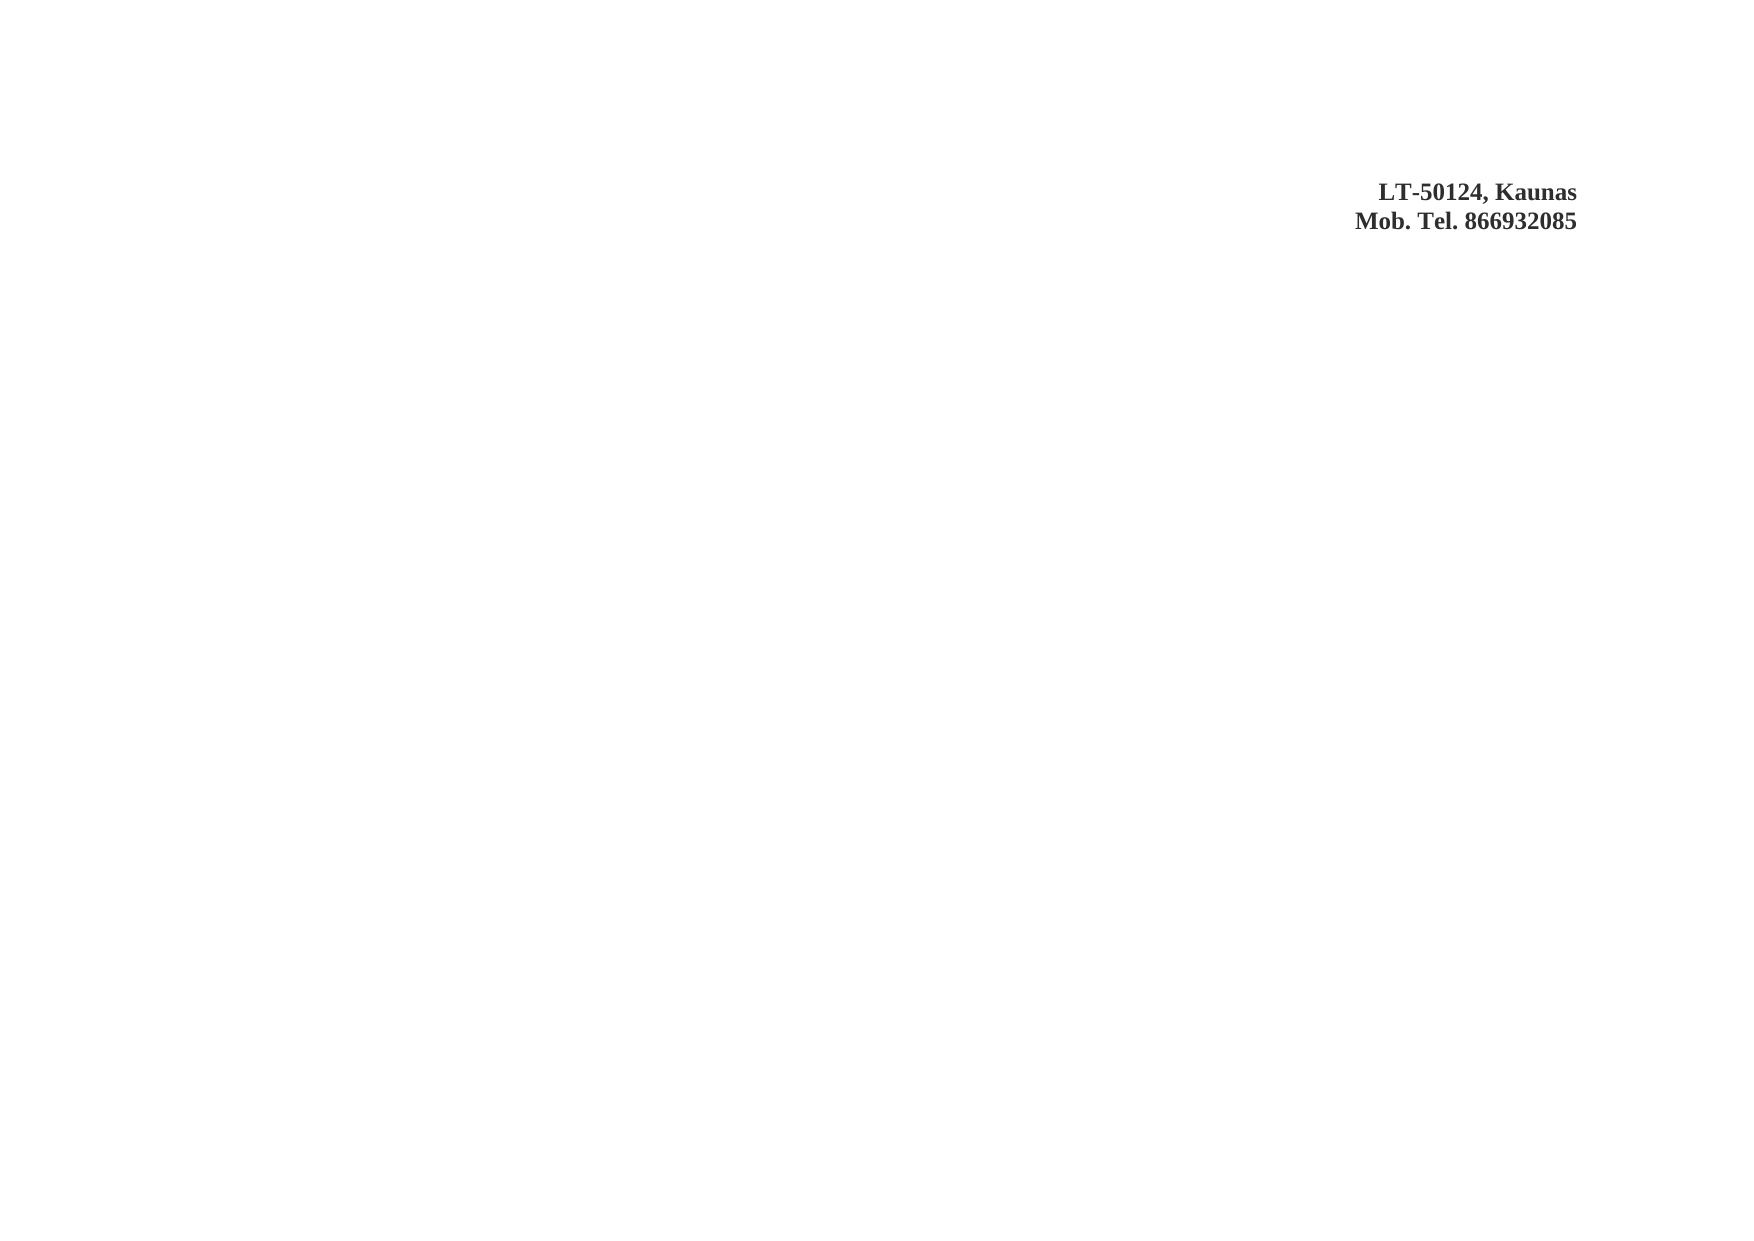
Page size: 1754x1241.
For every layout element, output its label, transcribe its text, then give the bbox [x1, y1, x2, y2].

text Mob. Tel. 866932085 [118, 206, 1577, 235]
text LT-50124, Kaunas [118, 177, 1577, 206]
